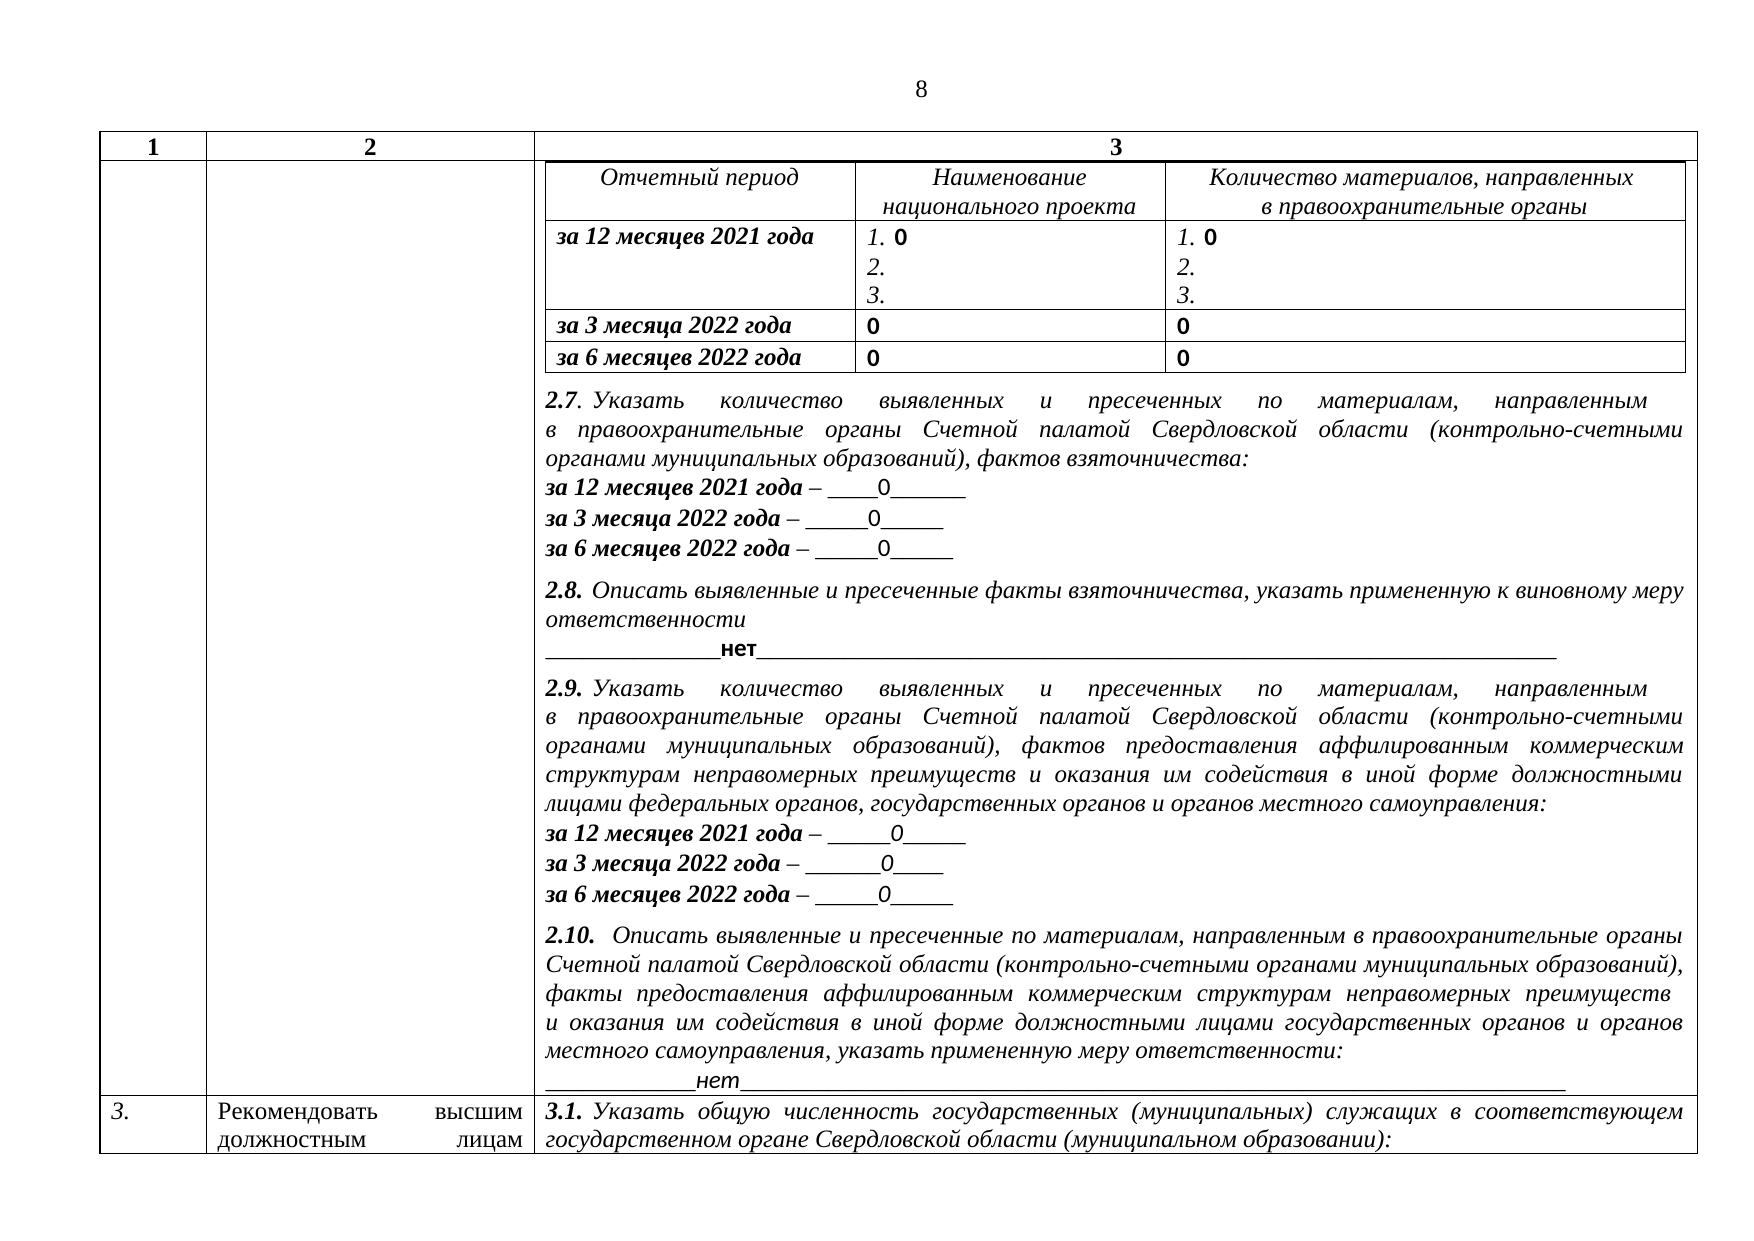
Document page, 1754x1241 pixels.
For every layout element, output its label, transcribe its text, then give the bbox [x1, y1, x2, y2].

table_cell за 12 месяцев 2021 года [546, 221, 855, 309]
table_header Отчетный период [546, 163, 855, 220]
table_cell 0 [1166, 310, 1685, 341]
table_cell 0 [856, 342, 1165, 372]
table_header Количество материалов, направленных в правоохранительные органы [1166, 163, 1685, 220]
table_cell Рекомендовать высшим должностным лицам [207, 1096, 534, 1153]
table_cell 3. [101, 1096, 206, 1153]
table_header 1 [101, 132, 206, 160]
table_cell [207, 161, 534, 1095]
table_cell [101, 161, 206, 1095]
table_header 2 [207, 132, 534, 160]
table_cell 0 [856, 310, 1165, 341]
table_cell за 6 месяцев 2022 года [546, 342, 855, 372]
table_cell 3.1. Указать общую численность государственных (муниципальных) служащих в соответствующем государственном органе Свердловской области (муниципальном образовании): [535, 1096, 1697, 1153]
table_cell 2.7. Указать количество выявленных и пресеченных по материалам, направленным в правоохранительные органы Счетной палатой Свердловской области (контрольно-счетными органами муниципальных образований), фактов взяточничества: за 12 месяцев 2021 года – ____0______ за 3 месяца 2022 года – _____0_____ за 6 месяцев 2022 года – _____0_____ 2.8. Описать выявленные и пресеченные факты взяточничества, указать примененную к виновному меру ответственности ______________нет________________________________________________________________ 2.9. Указать количество выявленных и пресеченных по материалам, направленным в правоохранительные органы Счетной палатой Свердловской области (контрольно-счетными органами муниципальных образований), фактов предоставления аффилированным коммерческим структурам неправомерных преимуществ и оказания им содействия в иной форме должностными лицами федеральных органов, государственных органов и органов местного самоуправления: за 12 месяцев 2021 года – _____0_____ за 3 месяца 2022 года – ______0____ за 6 месяцев 2022 года – _____0_____ 2.10. Описать выявленные и пресеченные по материалам, направленным в правоохранительные органы Счетной палатой Свердловской области (контрольно-счетными органами муниципальных образований), факты предоставления аффилированным коммерческим структурам неправомерных преимуществ и оказания им содействия в иной форме должностными лицами государственных органов и органов местного самоуправления, указать примененную меру ответственности: ____________нет__________________________________________________________________ [535, 161, 1697, 1095]
table_cell за 3 месяца 2022 года [546, 310, 855, 341]
table_cell 0 [1166, 342, 1685, 372]
table_header 3 [535, 132, 1697, 160]
table_header Наименование национального проекта [856, 163, 1165, 220]
table_cell 1. 0 2. 3. [1166, 221, 1685, 309]
table_cell 1. 0 2. 3. [856, 221, 1165, 309]
